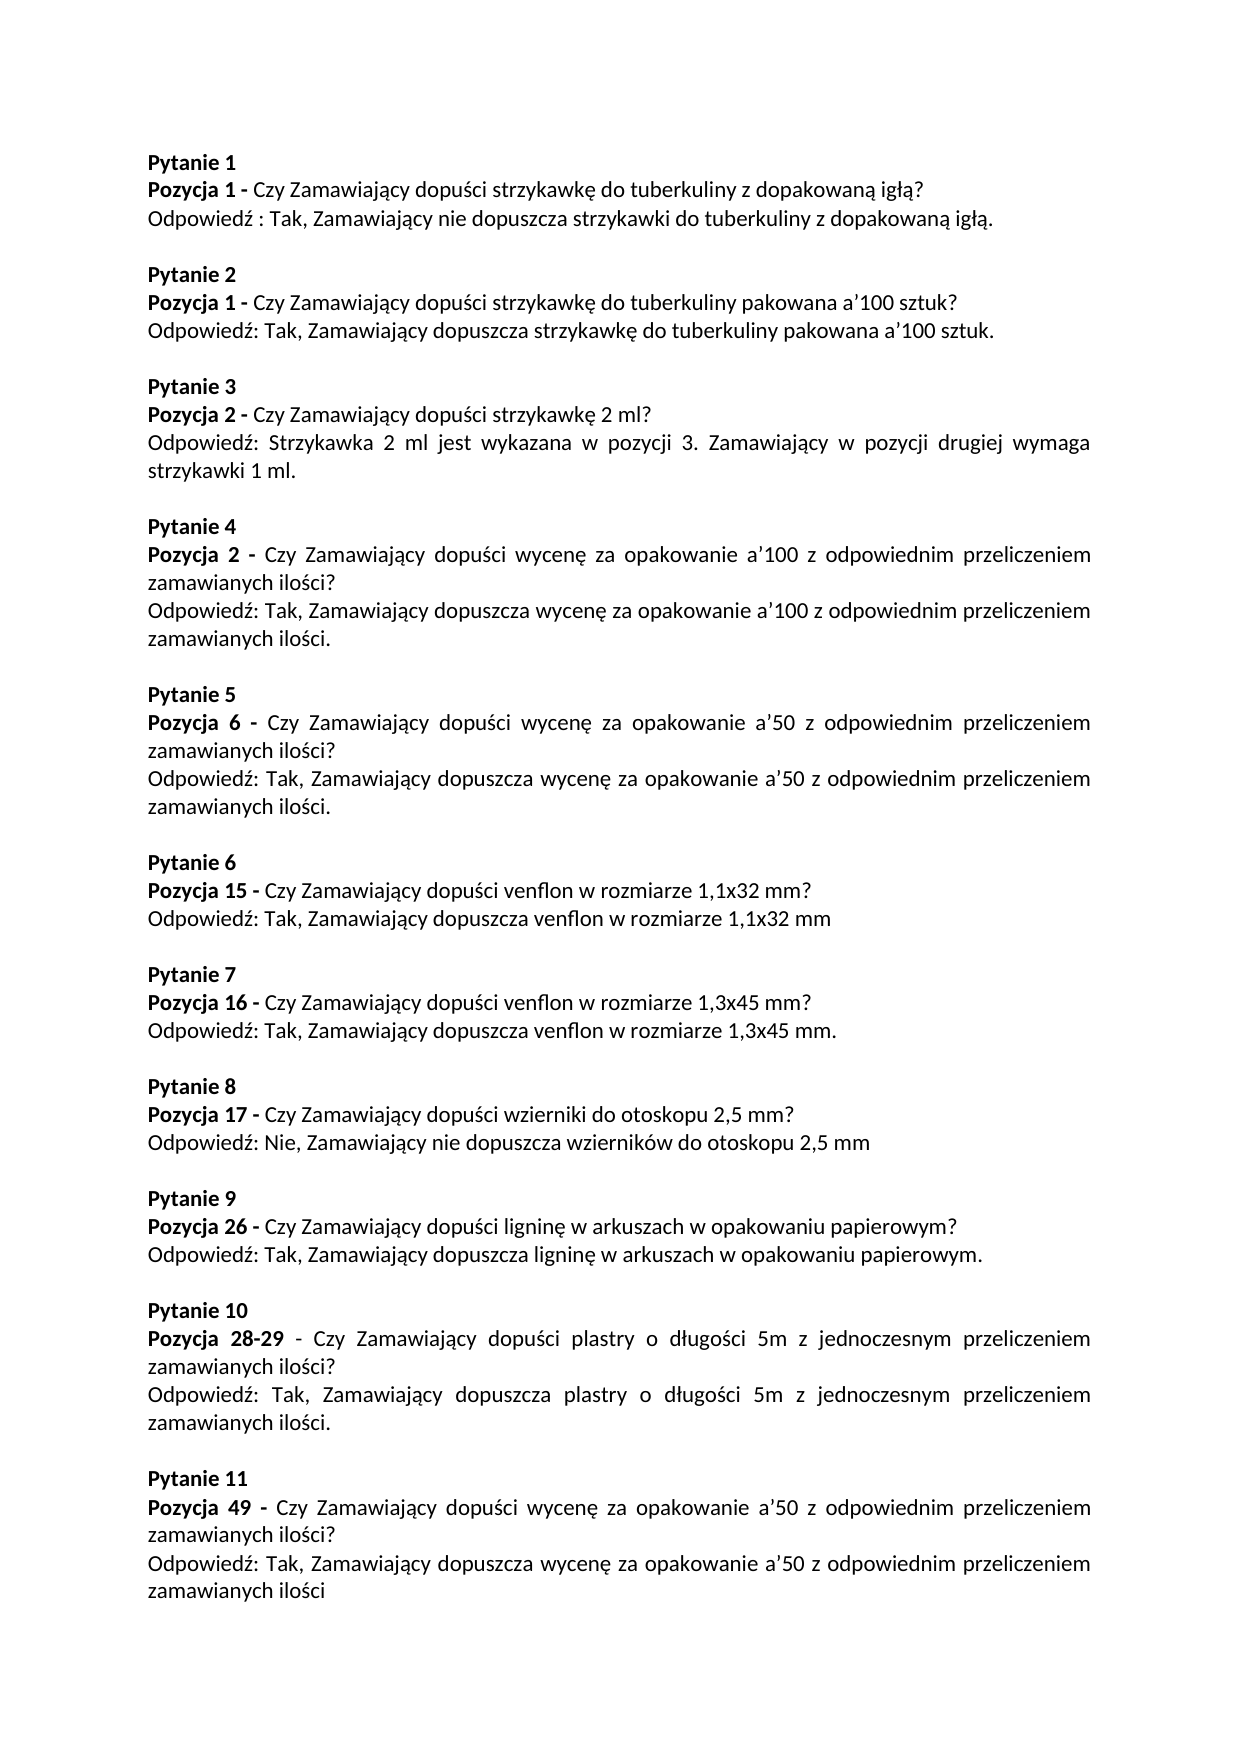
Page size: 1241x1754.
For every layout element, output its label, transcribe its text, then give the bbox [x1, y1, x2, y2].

text Pozycja 15 - Czy Zamawiający dopuści venflon w rozmiarze 1,1x32 mm? [148, 876, 1093, 904]
text Pozycja 16 - Czy Zamawiający dopuści venflon w rozmiarze 1,3x45 mm? [148, 988, 1093, 1016]
text Pytanie 7 [148, 960, 1093, 988]
text Pozycja 26 - Czy Zamawiający dopuści ligninę w arkuszach w opakowaniu papierowym? [148, 1212, 1093, 1240]
text Pozycja 2 - Czy Zamawiający dopuści wycenę za opakowanie a’100 z odpowiednim przeliczeniem zamawianych ilości? [148, 540, 1093, 596]
text Odpowiedź : Tak, Zamawiający nie dopuszcza strzykawki do tuberkuliny z dopakowaną igłą. [148, 204, 1093, 232]
text Pozycja 49 - Czy Zamawiający dopuści wycenę za opakowanie a’50 z odpowiednim przeliczeniem zamawianych ilości? [148, 1493, 1093, 1549]
text Pytanie 6 [148, 848, 1093, 876]
text Pytanie 1 [148, 148, 1093, 176]
text Pytanie 10 [148, 1296, 1093, 1324]
text Odpowiedź: Tak, Zamawiający dopuszcza venflon w rozmiarze 1,1x32 mm [148, 904, 1093, 932]
text Odpowiedź: Tak, Zamawiający dopuszcza wycenę za opakowanie a’100 z odpowiednim przeliczeniem zamawianych ilości. [148, 596, 1093, 652]
text Pozycja 1 - Czy Zamawiający dopuści strzykawkę do tuberkuliny pakowana a’100 sztuk? [148, 288, 1093, 316]
text Pozycja 17 - Czy Zamawiający dopuści wzierniki do otoskopu 2,5 mm? [148, 1100, 1093, 1128]
text Odpowiedź: Tak, Zamawiający dopuszcza wycenę za opakowanie a’50 z odpowiednim przeliczeniem zamawianych ilości. [148, 764, 1093, 820]
text Pytanie 5 [148, 680, 1093, 708]
text Pytanie 2 [148, 260, 1093, 288]
text Odpowiedź: Tak, Zamawiający dopuszcza plastry o długości 5m z jednoczesnym przeliczeniem zamawianych ilości. [148, 1381, 1093, 1437]
text Odpowiedź: Tak, Zamawiający dopuszcza wycenę za opakowanie a’50 z odpowiednim przeliczeniem zamawianych ilości [148, 1549, 1093, 1605]
text Pytanie 9 [148, 1184, 1093, 1212]
text Odpowiedź: Strzykawka 2 ml jest wykazana w pozycji 3. Zamawiający w pozycji drugiej wymaga strzykawki 1 ml. [148, 428, 1093, 484]
text Pozycja 28-29 - Czy Zamawiający dopuści plastry o długości 5m z jednoczesnym przeliczeniem zamawianych ilości? [148, 1324, 1093, 1381]
text Odpowiedź: Tak, Zamawiający dopuszcza strzykawkę do tuberkuliny pakowana a’100 sztuk. [148, 316, 1093, 344]
text Pozycja 6 - Czy Zamawiający dopuści wycenę za opakowanie a’50 z odpowiednim przeliczeniem zamawianych ilości? [148, 708, 1093, 764]
text Odpowiedź: Tak, Zamawiający dopuszcza venflon w rozmiarze 1,3x45 mm. [148, 1016, 1093, 1044]
text Pozycja 2 - Czy Zamawiający dopuści strzykawkę 2 ml? [148, 400, 1093, 428]
text Pytanie 8 [148, 1072, 1093, 1100]
text Odpowiedź: Tak, Zamawiający dopuszcza ligninę w arkuszach w opakowaniu papierowym. [148, 1240, 1093, 1268]
text Pytanie 3 [148, 372, 1093, 400]
text Pozycja 1 - Czy Zamawiający dopuści strzykawkę do tuberkuliny z dopakowaną igłą? [148, 176, 1093, 204]
text Pytanie 4 [148, 512, 1093, 540]
text Odpowiedź: Nie, Zamawiający nie dopuszcza wzierników do otoskopu 2,5 mm [148, 1128, 1093, 1156]
text Pytanie 11 [148, 1464, 1093, 1493]
